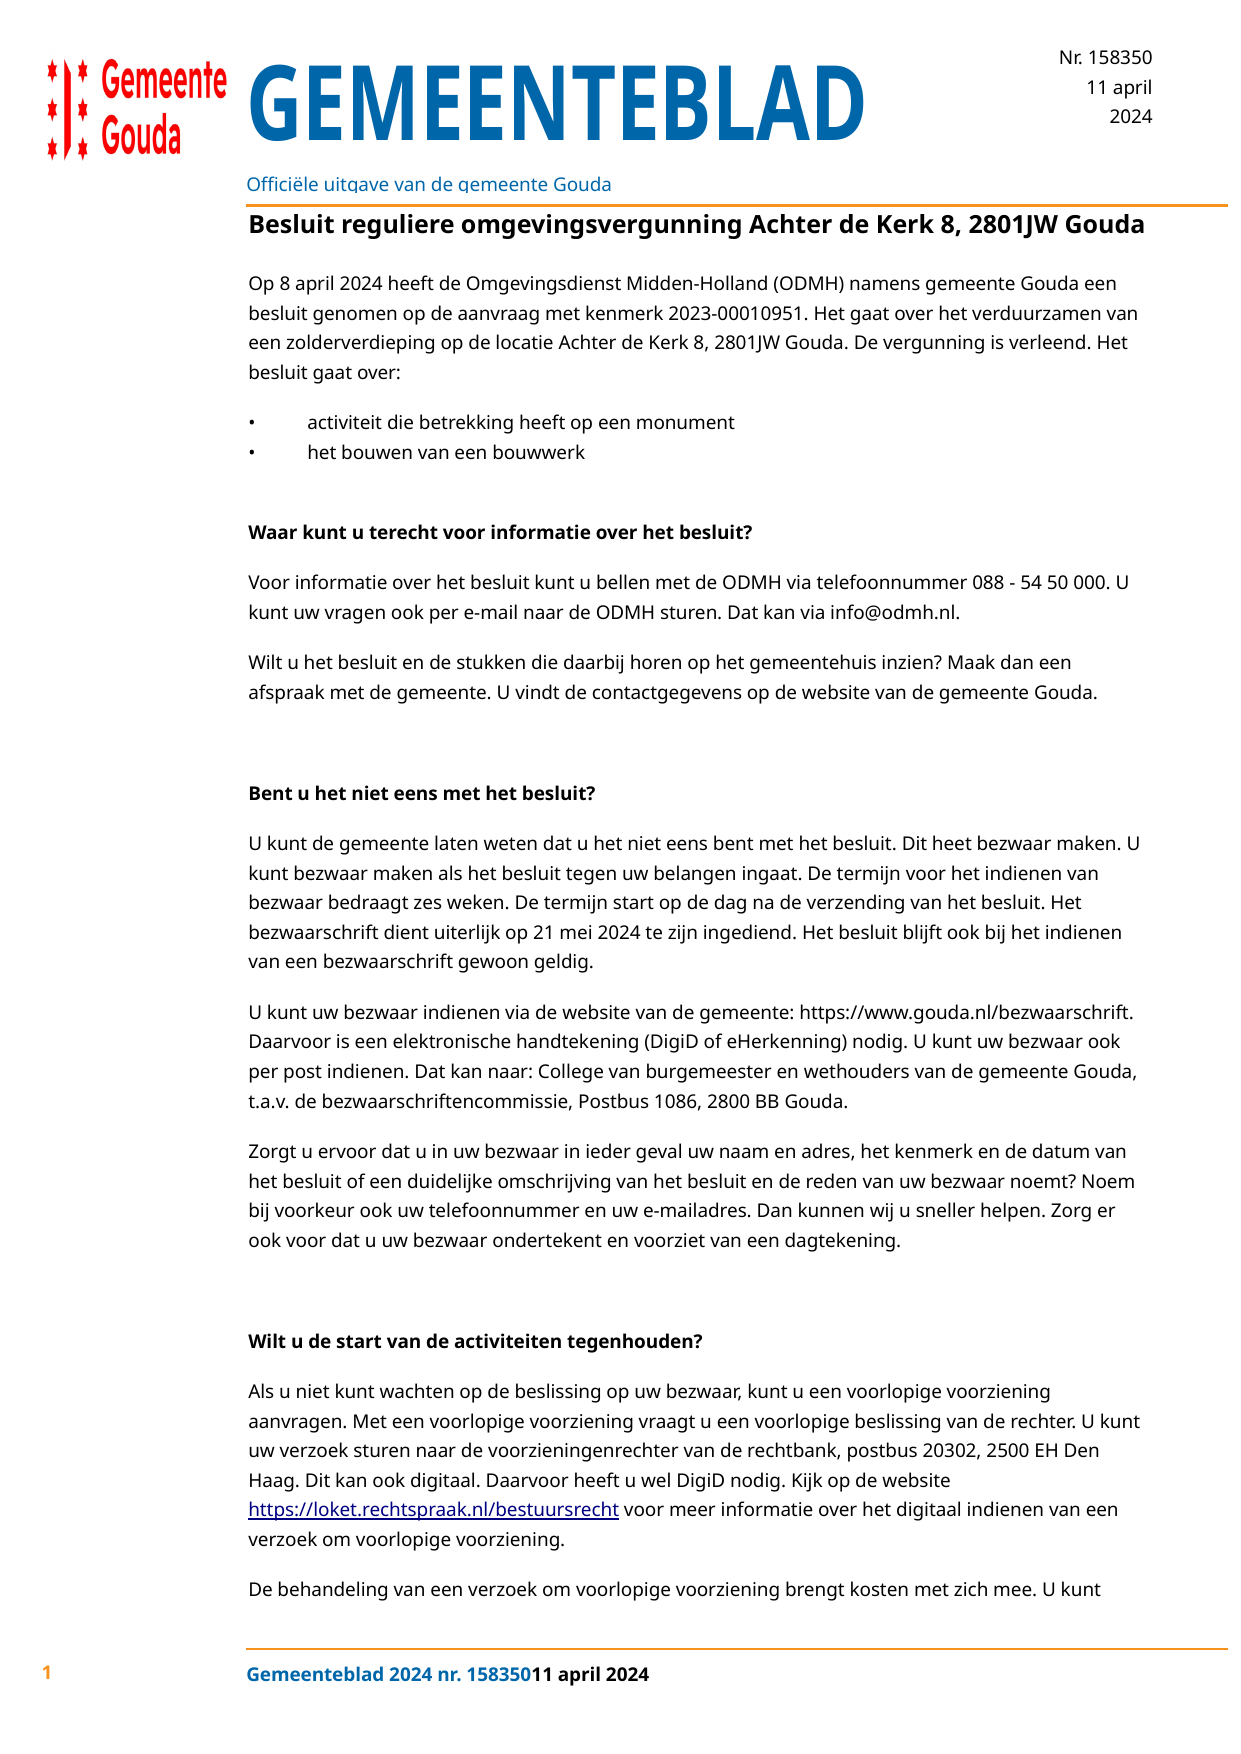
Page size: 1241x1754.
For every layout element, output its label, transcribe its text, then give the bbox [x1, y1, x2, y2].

text Wilt u het besluit en de stukken die daarbij horen op het gemeentehuis inzien? Maak dan een afspraak met de gemeente. U vindt de contactgegevens op de website van de gemeente Gouda. [248, 649, 1152, 705]
text Op 8 april 2024 heeft de Omgevingsdienst Midden-Holland (ODMH) namens gemeente Gouda een besluit genomen op de aanvraag met kenmerk 2023-00010951. Het gaat over het verduurzamen van een zolderverdieping op de locatie Achter de Kerk 8, 2801JW Gouda. De vergunning is verleend. Het besluit gaat over: [248, 270, 1152, 385]
text Zorgt u ervoor dat u in uw bezwaar in ieder geval uw naam en adres, het kenmerk en de datum van het besluit of een duidelijke omschrijving van het besluit en de reden van uw bezwaar noemt? Noem bij voorkeur ook uw telefoonnummer en uw e-mailadres. Dan kunnen wij u sneller helpen. Zorg er ook voor dat u uw bezwaar ondertekent en voorziet van een dagtekening. [248, 1138, 1152, 1253]
list activiteit die betrekking heeft op een monument [248, 409, 1152, 435]
list het bouwen van een bouwwerk [248, 439, 1152, 465]
text U kunt uw bezwaar indienen via de website van de gemeente: https://www.gouda.nl/bezwaarschrift. Daarvoor is een elektronische handtekening (DigiD of eHerkenning) nodig. U kunt uw bezwaar ook per post indienen. Dat kan naar: College van burgemeester en wethouders van de gemeente Gouda, t.a.v. de bezwaarschriftencommissie, Postbus 1086, 2800 BB Gouda. [248, 999, 1152, 1113]
text Besluit reguliere omgevingsvergunning Achter de Kerk 8, 2801JW Gouda [248, 207, 1152, 241]
text Bent u het niet eens met het besluit? [248, 780, 1152, 806]
picture [41, 47, 231, 172]
text Wilt u de start van de activiteiten tegenhouden? [248, 1328, 1152, 1353]
text Waar kunt u terecht voor informatie over het besluit? [248, 519, 1152, 545]
text Als u niet kunt wachten op de beslissing op uw bezwaar, kunt u een voorlopige voorziening aanvragen. Met een voorlopige voorziening vraagt u een voorlopige beslissing van de rechter. U kunt uw verzoek sturen naar de voorzieningenrechter van de rechtbank, postbus 20302, 2500 EH Den Haag. Dit kan ook digitaal. Daarvoor heeft u wel DigiD nodig. Kijk op de website https://loket.rechtspraak.nl/bestuursrecht voor meer informatie over het digitaal indienen van een verzoek om voorlopige voorziening. [248, 1378, 1152, 1552]
text U kunt de gemeente laten weten dat u het niet eens bent met het besluit. Dit heet bezwaar maken. U kunt bezwaar maken als het besluit tegen uw belangen ingaat. De termijn voor het indienen van bezwaar bedraagt zes weken. De termijn start op de dag na de verzending van het besluit. Het bezwaarschrift dient uiterlijk op 21 mei 2024 te zijn ingediend. Het besluit blijft ook bij het indienen van een bezwaarschrift gewoon geldig. [248, 830, 1152, 974]
text Voor informatie over het besluit kunt u bellen met de ODMH via telefoonnummer 088 - 54 50 000. U kunt uw vragen ook per e-mail naar de ODMH sturen. Dat kan via info@odmh.nl. [248, 569, 1152, 625]
text De behandeling van een verzoek om voorlopige voorziening brengt kosten met zich mee. U kunt [248, 1577, 1152, 1602]
